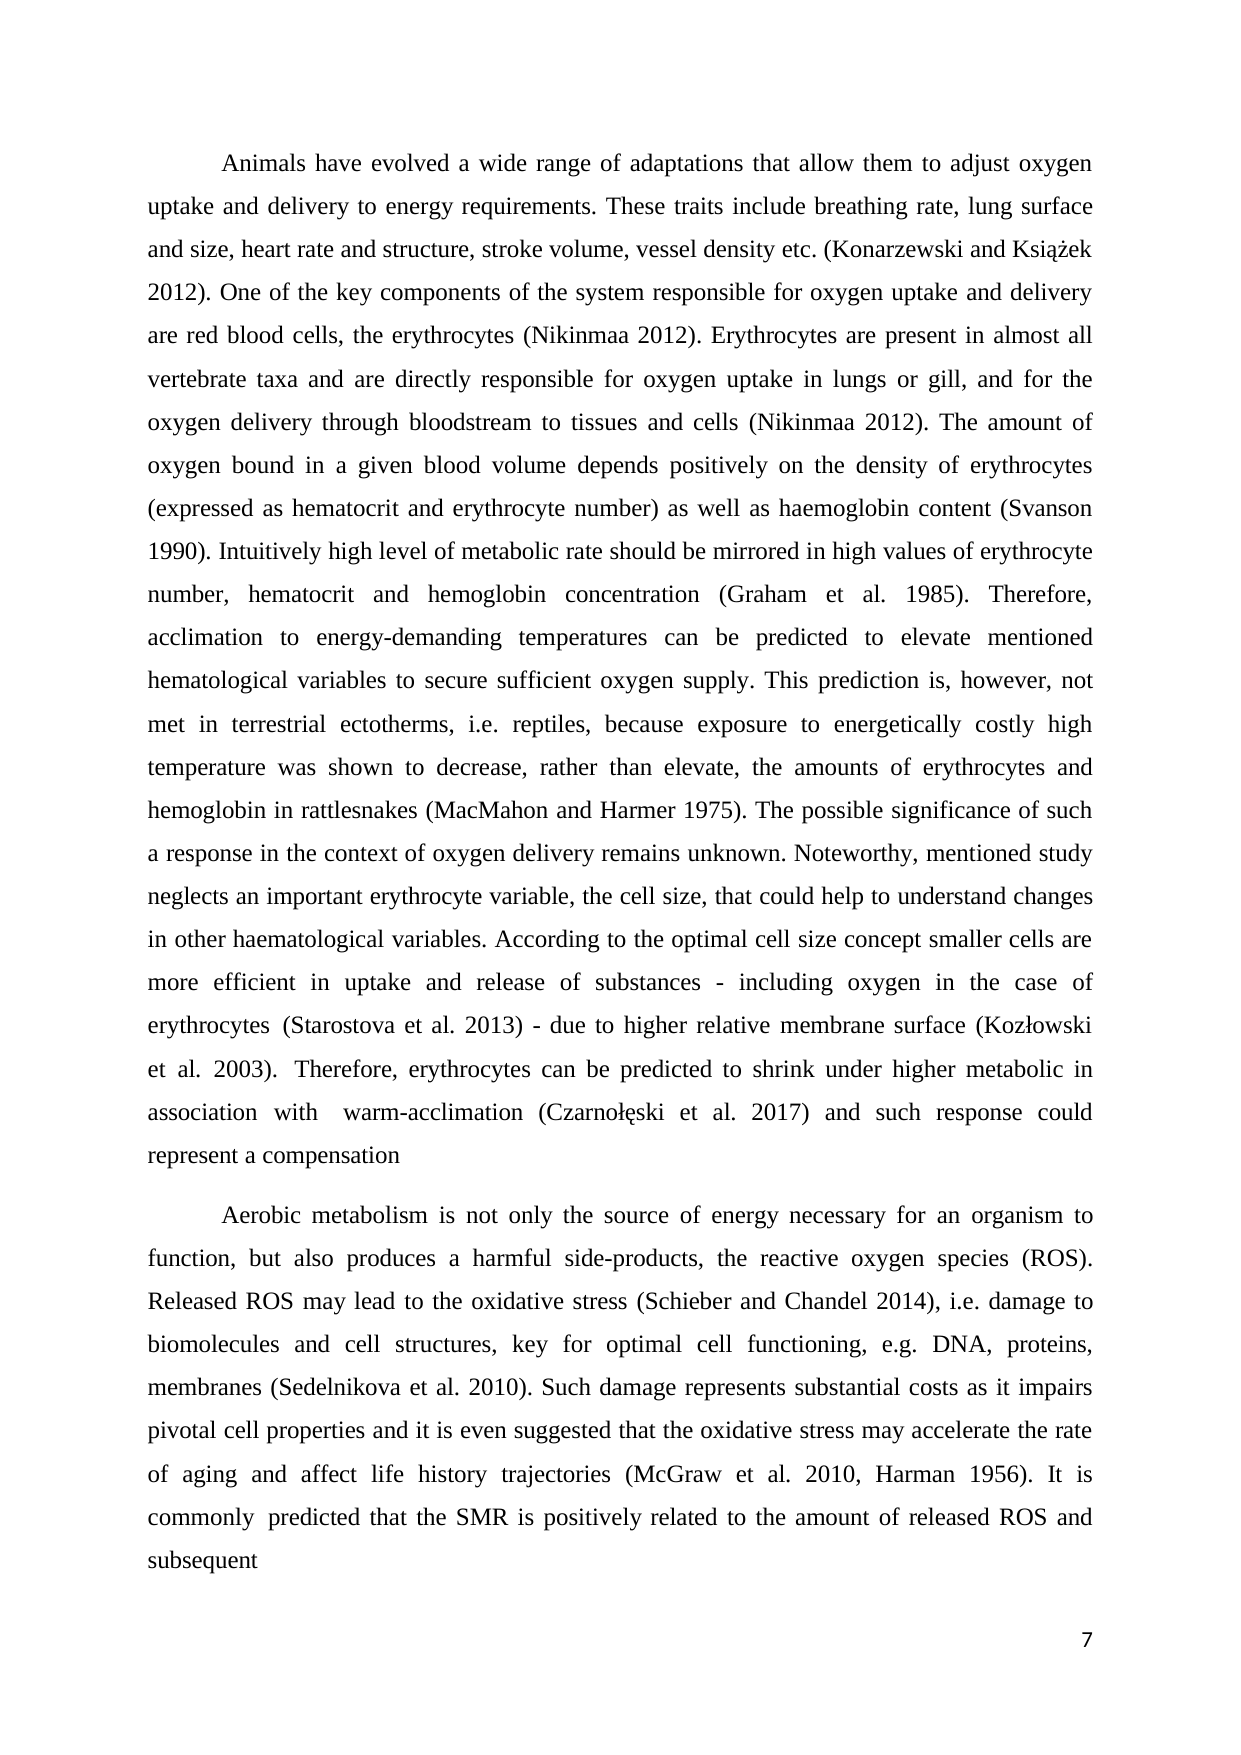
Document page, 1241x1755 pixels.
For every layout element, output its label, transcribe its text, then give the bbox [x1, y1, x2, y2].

text Animals have evolved a wide range of adaptations that allow them to adjust oxygen uptake and delivery to energy requirements. These traits include breathing rate, lung surface and size, heart rate and structure, stroke volume, vessel density etc. (Konarzewski and Książek 2012). One of the key components of the system responsible for oxygen uptake and delivery are red blood cells, the erythrocytes (Nikinmaa 2012). Erythrocytes are present in almost all vertebrate taxa and are directly responsible for oxygen uptake in lungs or gill, and for the oxygen delivery through bloodstream to tissues and cells (Nikinmaa 2012). The amount of oxygen bound in a given blood volume depends positively on the density of erythrocytes (expressed as hematocrit and erythrocyte number) as well as haemoglobin content (Svanson 1990). Intuitively high level of metabolic rate should be mirrored in high values of erythrocyte number, hematocrit and hemoglobin concentration (Graham et al. 1985). Therefore, acclimation to energy-demanding temperatures can be predicted to elevate mentioned hematological variables to secure sufficient oxygen supply. This prediction is, however, not met in terrestrial ectotherms, i.e. reptiles, because exposure to energetically costly high temperature was shown to decrease, rather than elevate, the amounts of erythrocytes and hemoglobin in rattlesnakes (MacMahon and Harmer 1975). The possible significance of such a response in the context of oxygen delivery remains unknown. Noteworthy, mentioned study neglects an important erythrocyte variable, the cell size, that could help to understand changes in other haematological variables. According to the optimal cell size concept smaller cells are more efficient in uptake and release of substances - including oxygen in the case of erythrocytes (Starostova et al. 2013) - due to higher relative membrane surface (Kozłowski et al. 2003). Therefore, erythrocytes can be predicted to shrink under higher metabolic in association with warm-acclimation (Czarnołęski et al. 2017) and such response could represent a compensation [147, 148, 1093, 1169]
text 7 [1081, 1627, 1094, 1652]
text Aerobic metabolism is not only the source of energy necessary for an organism to function, but also produces a harmful side-products, the reactive oxygen species (ROS). Released ROS may lead to the oxidative stress (Schieber and Chandel 2014), i.e. damage to biomolecules and cell structures, key for optimal cell functioning, e.g. DNA, proteins, membranes (Sedelnikova et al. 2010). Such damage represents substantial costs as it impairs pivotal cell properties and it is even suggested that the oxidative stress may accelerate the rate of aging and affect life history trajectories (McGraw et al. 2010, Harman 1956). It is commonly predicted that the SMR is positively related to the amount of released ROS and subsequent [147, 1200, 1093, 1574]
